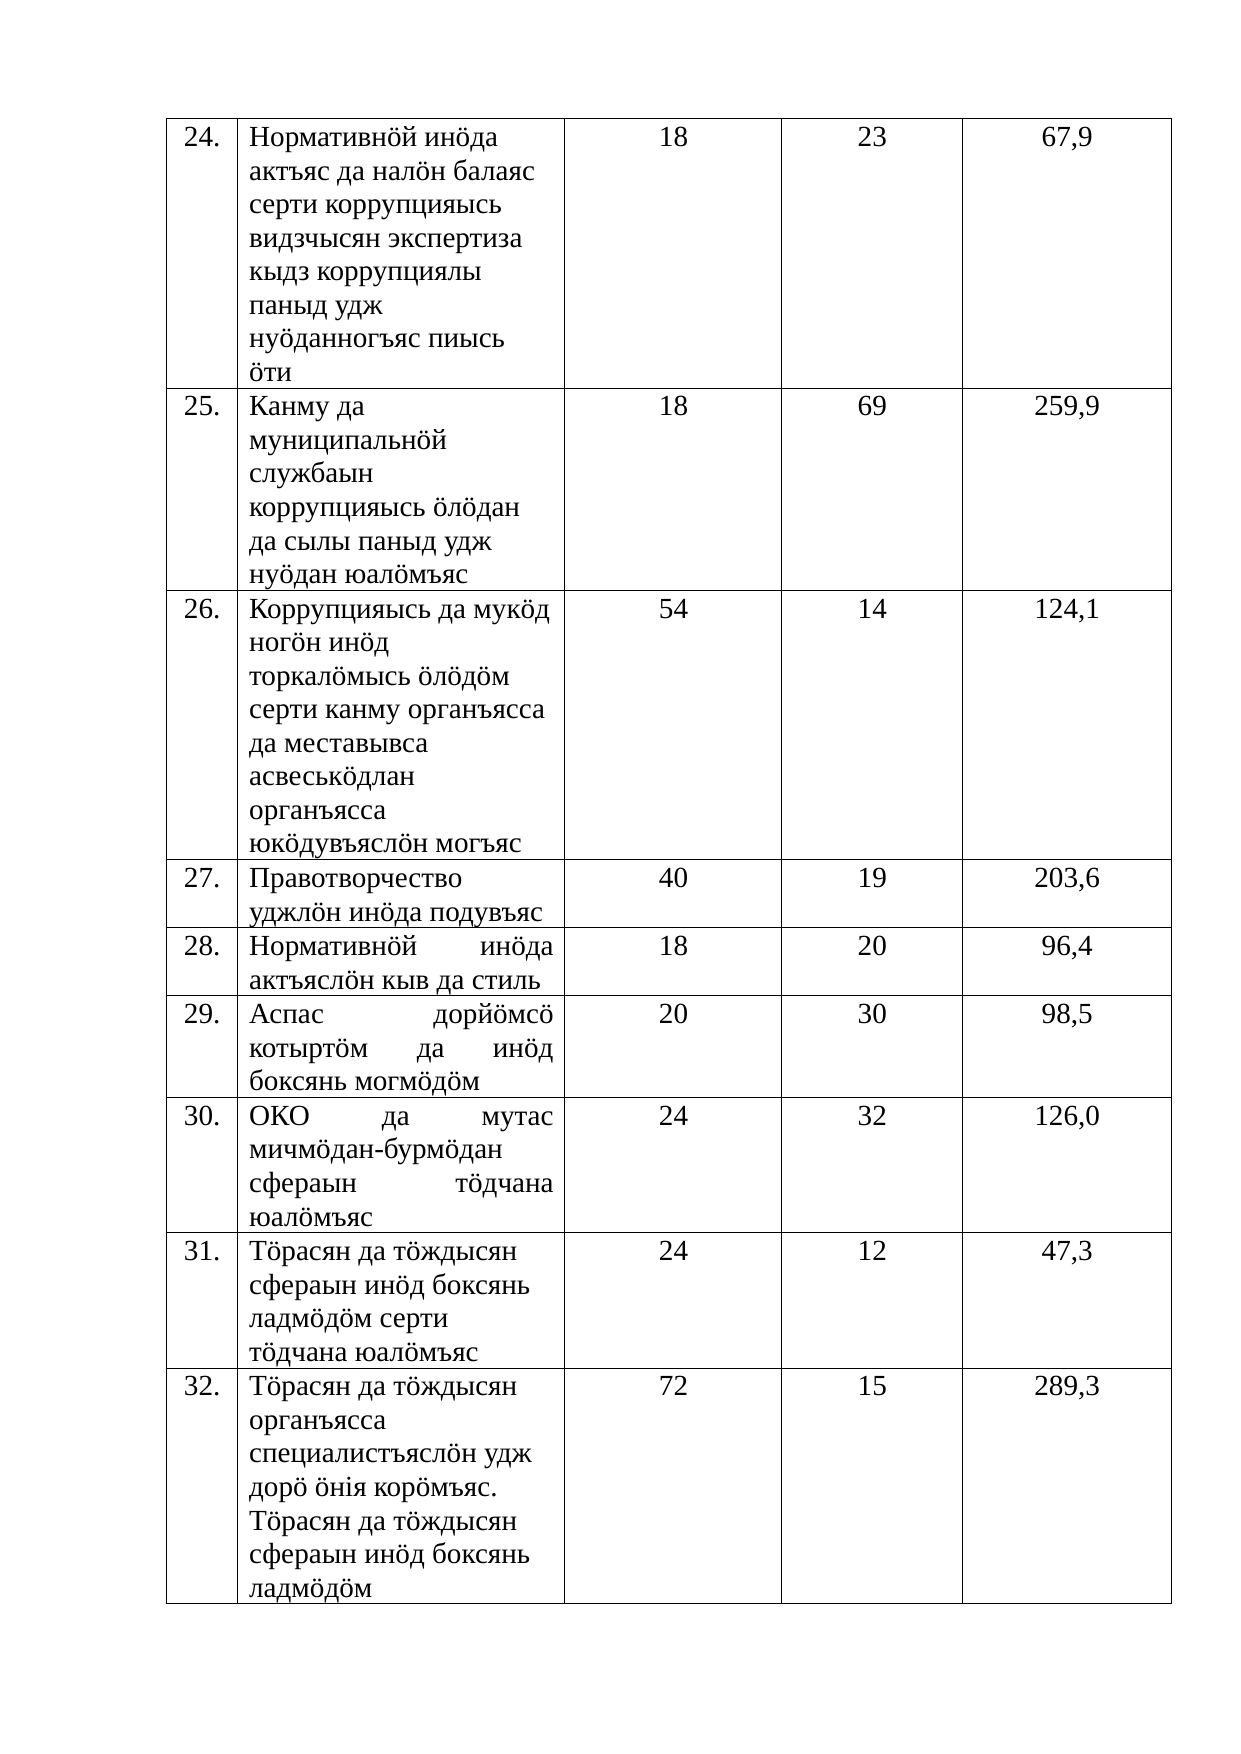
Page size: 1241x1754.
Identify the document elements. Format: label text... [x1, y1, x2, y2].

table_cell 12 [782, 1233, 962, 1367]
table_cell 47,3 [963, 1233, 1171, 1367]
table_cell 32 [782, 1098, 962, 1232]
table_cell Тӧрасян да тӧждысян органъясса специалистъяслӧн удж дорӧ ӧнія корӧмъяс. Тӧрасян да тӧждысян сфераын инӧд боксянь ладмӧдӧм [238, 1369, 564, 1603]
table_cell 20 [782, 928, 962, 995]
table_cell 18 [565, 928, 781, 995]
table_cell 32. [167, 1369, 237, 1603]
table_cell 20 [565, 996, 781, 1097]
table_cell 126,0 [963, 1098, 1171, 1232]
table_cell 24 [565, 1098, 781, 1232]
table_cell 31. [167, 1233, 237, 1367]
table_cell 203,6 [963, 860, 1171, 927]
table_cell Тӧрасян да тӧждысян сфераын инӧд боксянь ладмӧдӧм серти тӧдчана юалӧмъяс [238, 1233, 564, 1367]
table_cell Нормативнӧй инӧда актъяслӧн кыв да стиль [238, 928, 564, 995]
table_cell 18 [565, 389, 781, 590]
table_cell 67,9 [963, 119, 1171, 387]
table_cell 29. [167, 996, 237, 1097]
table_cell 25. [167, 389, 237, 590]
table_cell 98,5 [963, 996, 1171, 1097]
table_cell 24 [565, 1233, 781, 1367]
table_cell ОКО да мутас мичмӧдан-бурмӧдан сфераын тӧдчана юалӧмъяс [238, 1098, 564, 1232]
table_cell 69 [782, 389, 962, 590]
table_cell 289,3 [963, 1369, 1171, 1603]
table_cell 96,4 [963, 928, 1171, 995]
table_cell 27. [167, 860, 237, 927]
table_cell 14 [782, 591, 962, 859]
table_cell Коррупцияысь да мукӧд ногӧн инӧд торкалӧмысь ӧлӧдӧм серти канму органъясса да меставывса асвеськӧдлан органъясса юкӧдувъяслӧн могъяс [238, 591, 564, 859]
table_cell 15 [782, 1369, 962, 1603]
table_cell 23 [782, 119, 962, 387]
table_cell 259,9 [963, 389, 1171, 590]
table_cell 30. [167, 1098, 237, 1232]
table_cell 72 [565, 1369, 781, 1603]
table_cell 18 [565, 119, 781, 387]
table_cell 28. [167, 928, 237, 995]
table_cell Аспас дорйӧмсӧ котыртӧм да инӧд боксянь могмӧдӧм [238, 996, 564, 1097]
table_cell 24. [167, 119, 237, 387]
table_cell Нормативнӧй инӧда актъяс да налӧн балаяс серти коррупцияысь видзчысян экспертиза кыдз коррупциялы паныд удж нуӧданногъяс пиысь ӧти [238, 119, 564, 387]
table_cell 30 [782, 996, 962, 1097]
table_cell 19 [782, 860, 962, 927]
table_cell 124,1 [963, 591, 1171, 859]
table_cell 54 [565, 591, 781, 859]
table_cell 40 [565, 860, 781, 927]
table_cell 26. [167, 591, 237, 859]
table_cell Правотворчество уджлӧн инӧда подувъяс [238, 860, 564, 927]
table_cell Канму да муниципальнӧй службаын коррупцияысь ӧлӧдан да сылы паныд удж нуӧдан юалӧмъяс [238, 389, 564, 590]
